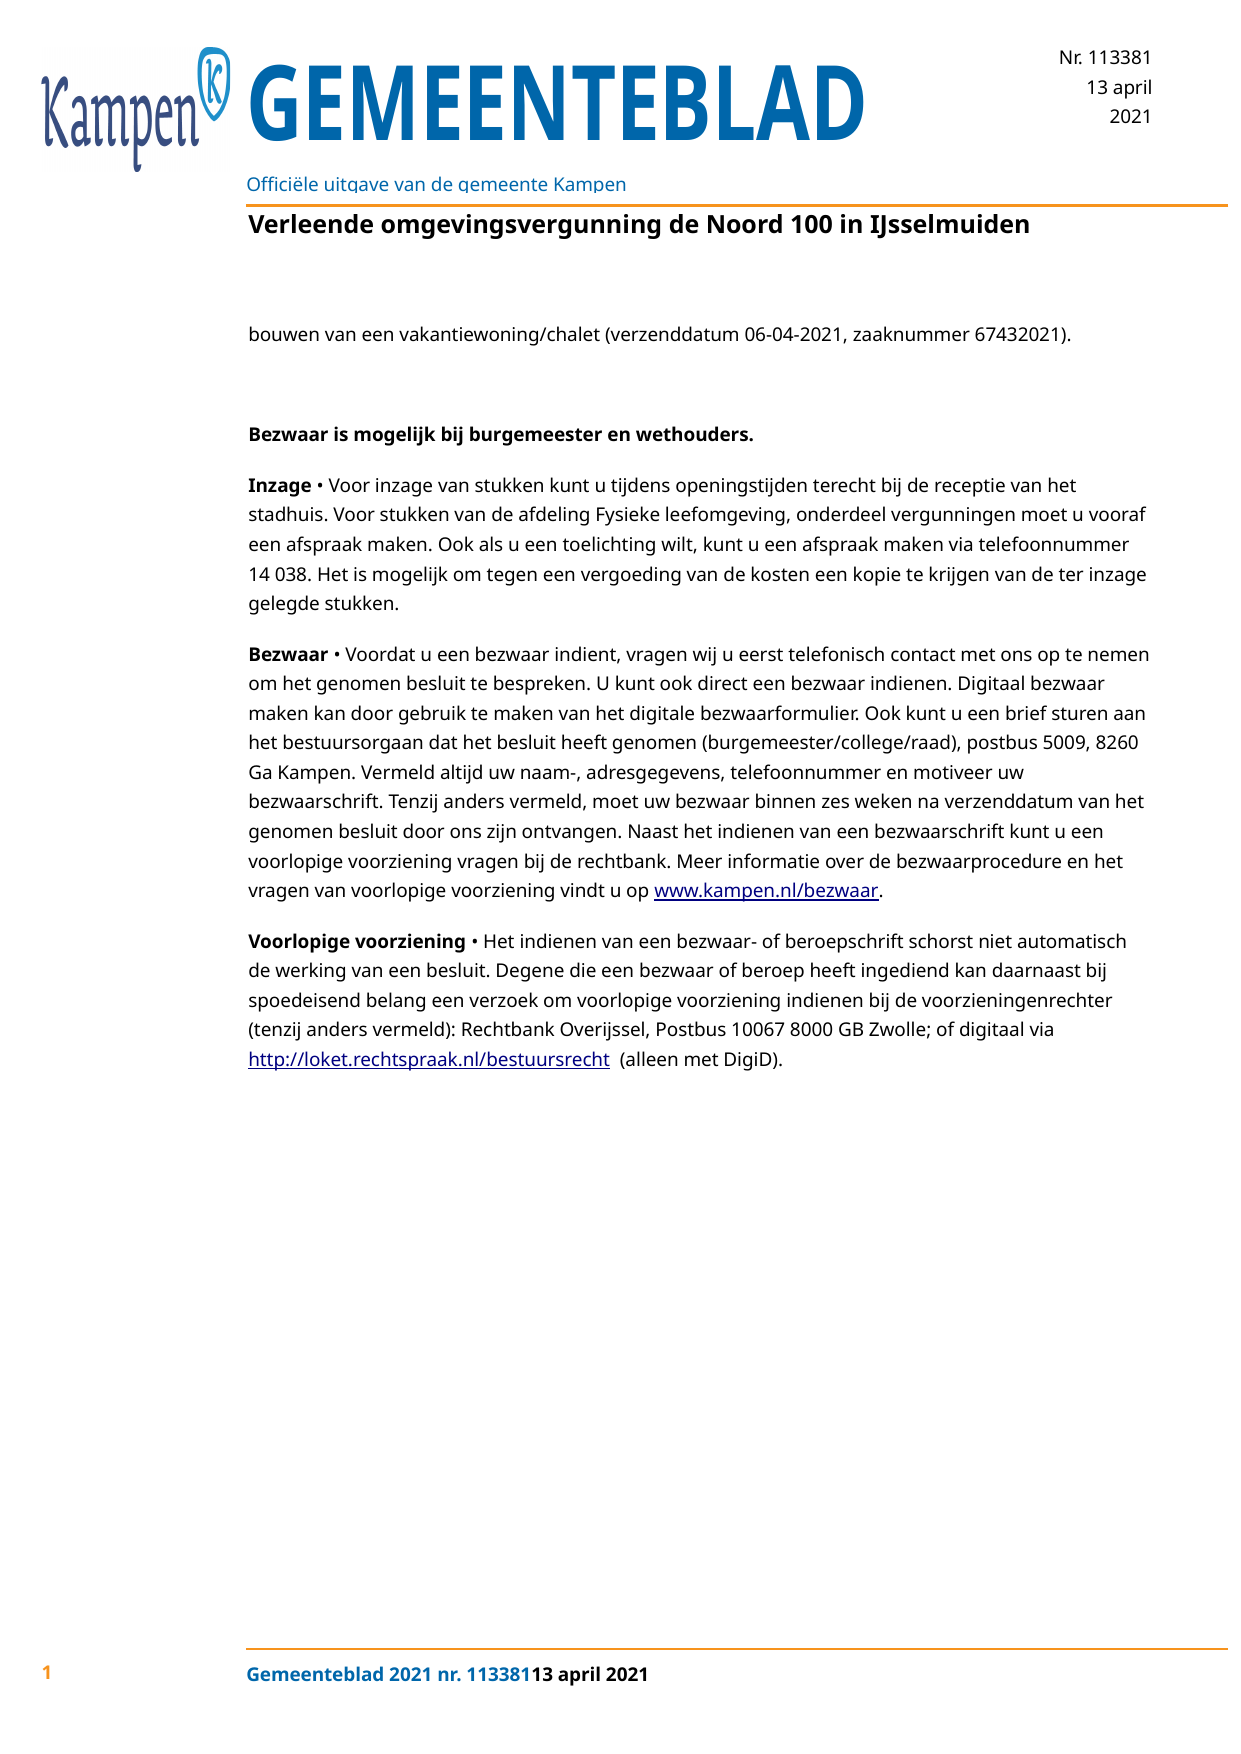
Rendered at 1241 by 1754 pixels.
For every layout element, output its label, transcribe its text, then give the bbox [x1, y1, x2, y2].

text Bezwaar • Voordat u een bezwaar indient, vragen wij u eerst telefonisch contact met ons op te nemen om het genomen besluit te bespreken. U kunt ook direct een bezwaar indienen. Digitaal bezwaar maken kan door gebruik te maken van het digitale bezwaarformulier. Ook kunt u een brief sturen aan het bestuursorgaan dat het besluit heeft genomen (burgemeester/college/raad), postbus 5009, 8260 Ga Kampen. Vermeld altijd uw naam-, adresgegevens, telefoonnummer en motiveer uw bezwaarschrift. Tenzij anders vermeld, moet uw bezwaar binnen zes weken na verzenddatum van het genomen besluit door ons zijn ontvangen. Naast het indienen van een bezwaarschrift kunt u een voorlopige voorziening vragen bij de rechtbank. Meer informatie over de bezwaarprocedure en het vragen van voorlopige voorziening vindt u op www.kampen.nl/bezwaar. [248, 641, 1152, 903]
text Verleende omgevingsvergunning de Noord 100 in IJsselmuiden [248, 207, 1152, 241]
text Bezwaar is mogelijk bij burgemeester en wethouders. [248, 422, 1152, 447]
text bouwen van een vakantiewoning/chalet (verzenddatum 06-04-2021, zaaknummer 67432021). [248, 321, 1152, 346]
text Voorlopige voorziening • Het indienen van een bezwaar- of beroepschrift schorst niet automatisch de werking van een besluit. Degene die een bezwaar of beroep heeft ingediend kan daarnaast bij spoedeisend belang een verzoek om voorlopige voorziening indienen bij de voorzieningenrechter (tenzij anders vermeld): Rechtbank Overijssel, Postbus 10067 8000 GB Zwolle; of digitaal via http://loket.rechtspraak.nl/bestuursrecht (alleen met DigiD). [248, 928, 1152, 1072]
text Inzage • Voor inzage van stukken kunt u tijdens openingstijden terecht bij de receptie van het stadhuis. Voor stukken van de afdeling Fysieke leefomgeving, onderdeel vergunningen moet u vooraf een afspraak maken. Ook als u een toelichting wilt, kunt u een afspraak maken via telefoonnummer 14 038. Het is mogelijk om tegen een vergoeding van de kosten een kopie te krijgen van de ter inzage gelegde stukken. [248, 472, 1152, 616]
picture [41, 47, 231, 172]
